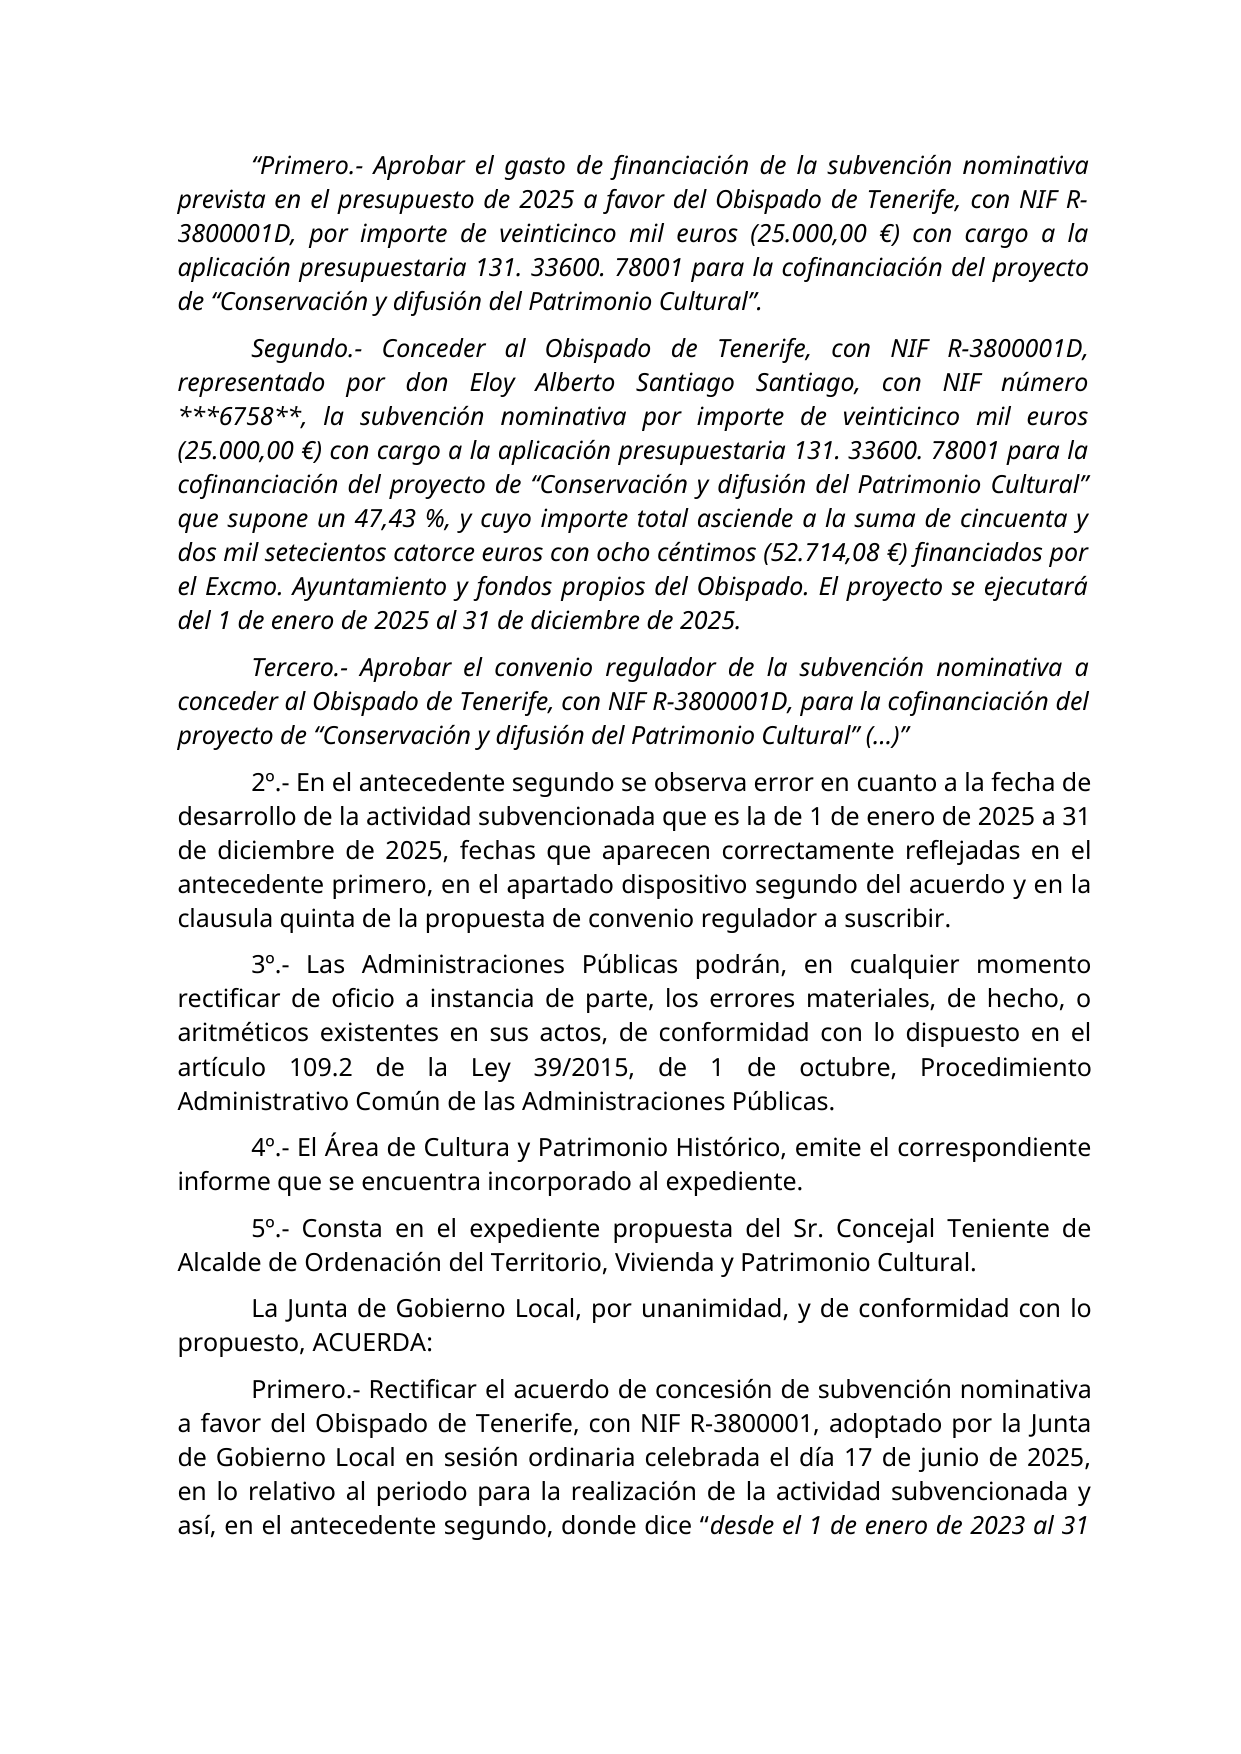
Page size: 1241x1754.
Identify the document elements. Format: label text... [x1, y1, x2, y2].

text 4º.- El Área de Cultura y Patrimonio Histórico, emite el correspondiente informe que se encuentra incorporado al expediente. [177, 1130, 1093, 1198]
text 5º.- Consta en el expediente propuesta del Sr. Concejal Teniente de Alcalde de Ordenación del Territorio, Vivienda y Patrimonio Cultural. [177, 1210, 1093, 1278]
text La Junta de Gobierno Local, por unanimidad, y de conformidad con lo propuesto, ACUERDA: [177, 1291, 1093, 1359]
text 2º.- En el antecedente segundo se observa error en cuanto a la fecha de desarrollo de la actividad subvencionada que es la de 1 de enero de 2025 a 31 de diciembre de 2025, fechas que aparecen correctamente reflejadas en el antecedente primero, en el apartado dispositivo segundo del acuerdo y en la clausula quinta de la propuesta de convenio regulador a suscribir. [177, 764, 1093, 934]
text 3º.- Las Administraciones Públicas podrán, en cualquier momento rectificar de oficio a instancia de parte, los errores materiales, de hecho, o aritméticos existentes en sus actos, de conformidad con lo dispuesto en el artículo 109.2 de la Ley 39/2015, de 1 de octubre, Procedimiento Administrativo Común de las Administraciones Públicas. [177, 947, 1093, 1117]
text “Primero.- Aprobar el gasto de financiación de la subvención nominativa prevista en el presupuesto de 2025 a favor del Obispado de Tenerife, con NIF R-3800001D, por importe de veinticinco mil euros (25.000,00 €) con cargo a la aplicación presupuestaria 131. 33600. 78001 para la cofinanciación del proyecto de “Conservación y difusión del Patrimonio Cultural”. [177, 148, 1093, 318]
text Primero.- Rectificar el acuerdo de concesión de subvención nominativa a favor del Obispado de Tenerife, con NIF R-3800001, adoptado por la Junta de Gobierno Local en sesión ordinaria celebrada el día 17 de junio de 2025, en lo relativo al periodo para la realización de la actividad subvencionada y así, en el antecedente segundo, donde dice “desde el 1 de enero de 2023 al 31 [177, 1372, 1093, 1542]
text Tercero.- Aprobar el convenio regulador de la subvención nominativa a conceder al Obispado de Tenerife, con NIF R-3800001D, para la cofinanciación del proyecto de “Conservación y difusión del Patrimonio Cultural” (…)” [177, 649, 1093, 752]
text Segundo.- Conceder al Obispado de Tenerife, con NIF R-3800001D, representado por don Eloy Alberto Santiago Santiago, con NIF número ***6758**, la subvención nominativa por importe de veinticinco mil euros (25.000,00 €) con cargo a la aplicación presupuestaria 131. 33600. 78001 para la cofinanciación del proyecto de “Conservación y difusión del Patrimonio Cultural” que supone un 47,43 %, y cuyo importe total asciende a la suma de cincuenta y dos mil setecientos catorce euros con ocho céntimos (52.714,08 €) financiados por el Excmo. Ayuntamiento y fondos propios del Obispado. El proyecto se ejecutará del 1 de enero de 2025 al 31 de diciembre de 2025. [177, 330, 1093, 637]
